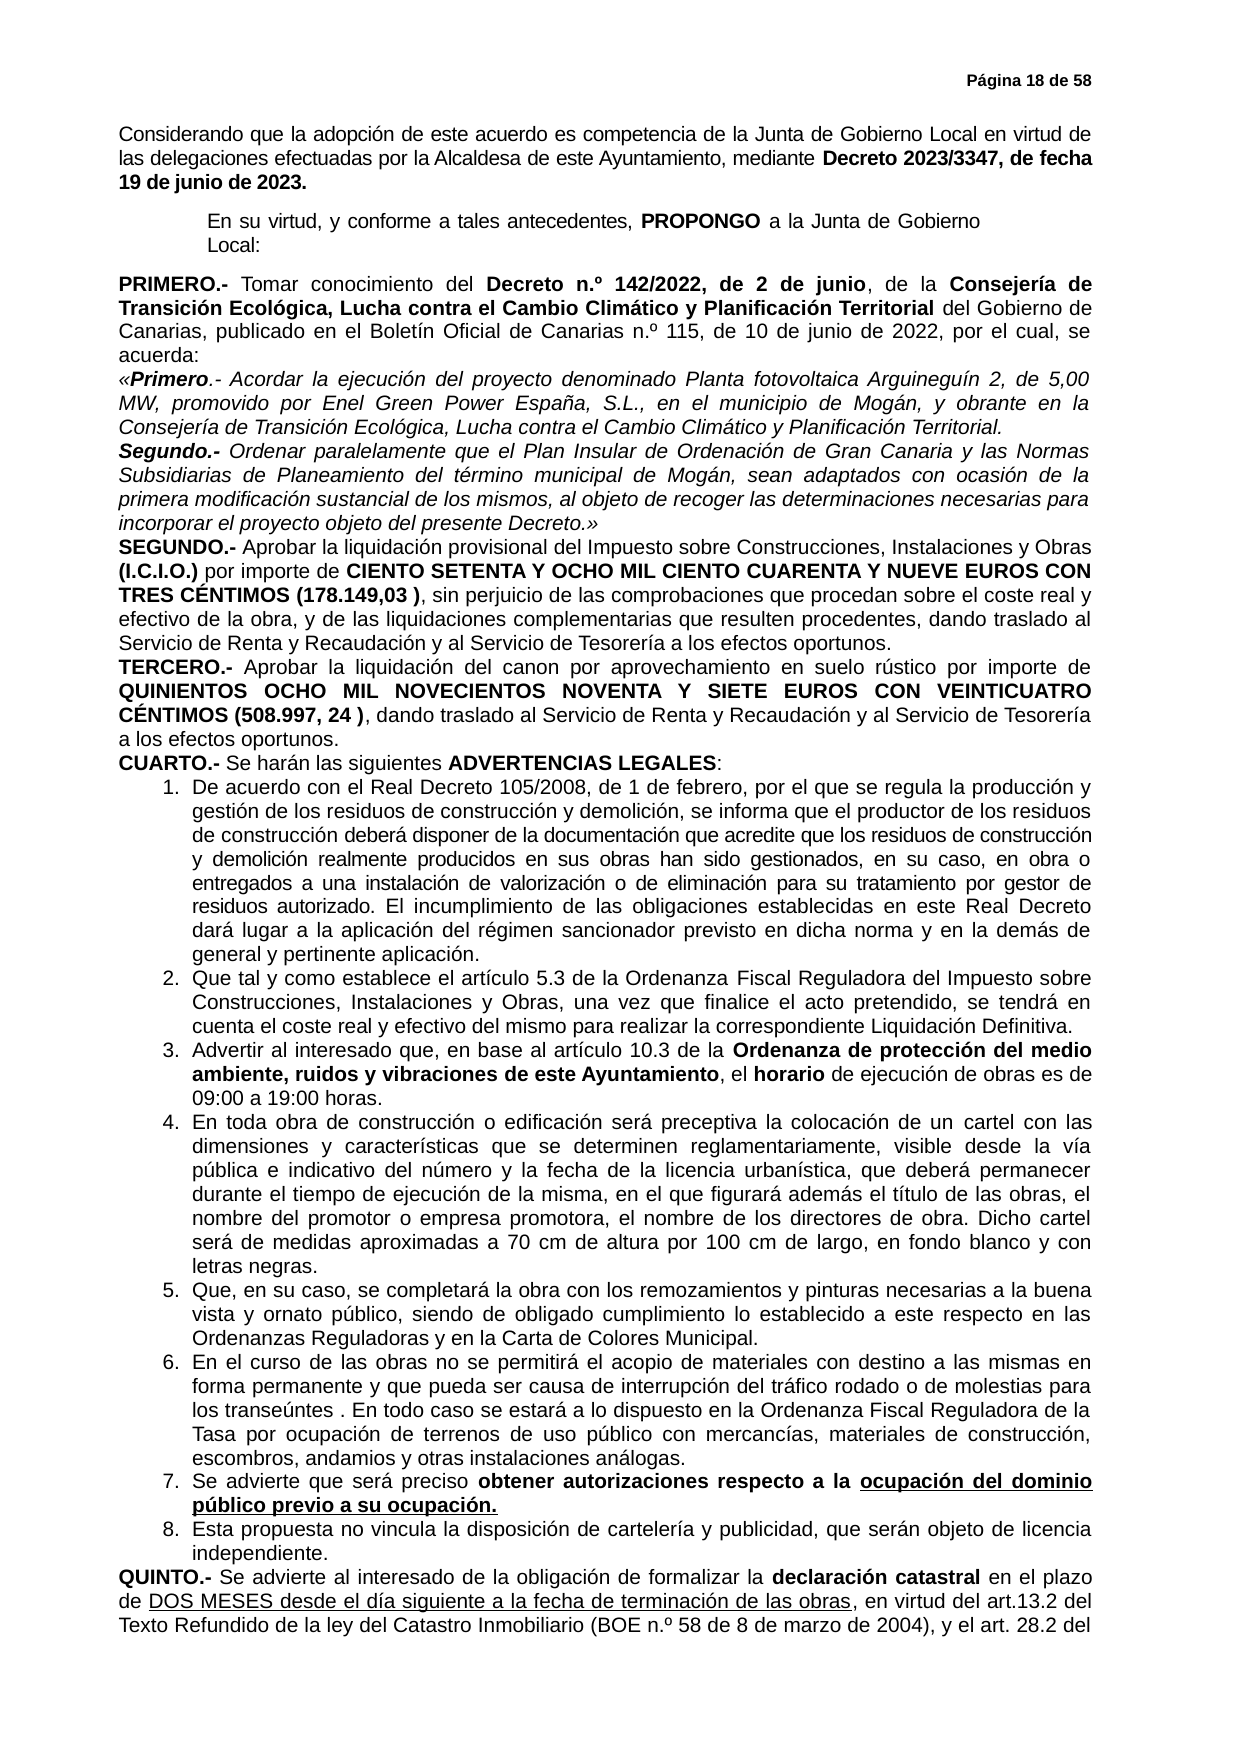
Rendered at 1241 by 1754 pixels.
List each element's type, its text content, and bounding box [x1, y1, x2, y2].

text «Primero.- Acordar la ejecución del proyecto denominado Planta fotovoltaica Arguineguín 2, de 5,00 MW, promovido por Enel Green Power España, S.L., en el municipio de Mogán, y obrante en la Consejería de Transición Ecológica, Lucha contra el Cambio Climático y Planificación Territorial. [118, 367, 1092, 439]
list De acuerdo con el Real Decreto 105/2008, de 1 de febrero, por el que se regula la producción y gestión de los residuos de construcción y demolición, se informa que el productor de los residuos de construcción deberá disponer de la documentación que acredite que los residuos de construcción y demolición realmente producidos en sus obras han sido gestionados, en su caso, en obra o entregados a una instalación de valorización o de eliminación para su tratamiento por gestor de residuos autorizado. El incumplimiento de las obligaciones establecidas en este Real Decreto dará lugar a la aplicación del régimen sancionador previsto en dicha norma y en la demás de general y pertinente aplicación. [162, 774, 1092, 966]
text QUINTO.- Se advierte al interesado de la obligación de formalizar la declaración catastral en el plazo de DOS MESES desde el día siguiente a la fecha de terminación de las obras, en virtud del art.13.2 del Texto Refundido de la ley del Catastro Inmobiliario (BOE n.º 58 de 8 de marzo de 2004), y el art. 28.2 del [118, 1565, 1092, 1637]
list Advertir al interesado que, en base al artículo 10.3 de la Ordenanza de protección del medio ambiente, ruidos y vibraciones de este Ayuntamiento, el horario de ejecución de obras es de 09:00 a 19:00 horas. [162, 1038, 1092, 1110]
text PRIMERO.- Tomar conocimiento del Decreto n.º 142/2022, de 2 de junio, de la Consejería de Transición Ecológica, Lucha contra el Cambio Climático y Planificación Territorial del Gobierno de Canarias, publicado en el Boletín Oficial de Canarias n.º 115, de 10 de junio de 2022, por el cual, se acuerda: [118, 271, 1092, 367]
list Que tal y como establece el artículo 5.3 de la Ordenanza Fiscal Reguladora del Impuesto sobre Construcciones, Instalaciones y Obras, una vez que finalice el acto pretendido, se tendrá en cuenta el coste real y efectivo del mismo para realizar la correspondiente Liquidación Definitiva. [162, 966, 1092, 1038]
list En toda obra de construcción o edificación será preceptiva la colocación de un cartel con las dimensiones y características que se determinen reglamentariamente, visible desde la vía pública e indicativo del número y la fecha de la licencia urbanística, que deberá permanecer durante el tiempo de ejecución de la misma, en el que figurará además el título de las obras, el nombre del promotor o empresa promotora, el nombre de los directores de obra. Dicho cartel será de medidas aproximadas a 70 cm de altura por 100 cm de largo, en fondo blanco y con letras negras. [162, 1110, 1092, 1278]
text CUARTO.- Se harán las siguientes ADVERTENCIAS LEGALES: [118, 751, 1092, 774]
list En el curso de las obras no se permitirá el acopio de materiales con destino a las mismas en forma permanente y que pueda ser causa de interrupción del tráfico rodado o de molestias para los transeúntes . En todo caso se estará a lo dispuesto en la Ordenanza Fiscal Reguladora de la Tasa por ocupación de terrenos de uso público con mercancías, materiales de construcción, escombros, andamios y otras instalaciones análogas. [162, 1349, 1092, 1469]
text Segundo.- Ordenar paralelamente que el Plan Insular de Ordenación de Gran Canaria y las Normas Subsidiarias de Planeamiento del término municipal de Mogán, sean adaptados con ocasión de la primera modificación sustancial de los mismos, al objeto de recoger las determinaciones necesarias para incorporar el proyecto objeto del presente Decreto.» [118, 439, 1092, 535]
list Que, en su caso, se completará la obra con los remozamientos y pinturas necesarias a la buena vista y ornato público, siendo de obligado cumplimiento lo establecido a este respecto en las Ordenanzas Reguladoras y en la Carta de Colores Municipal. [162, 1278, 1092, 1349]
text TERCERO.- Aprobar la liquidación del canon por aprovechamiento en suelo rústico por importe de QUINIENTOS OCHO MIL NOVECIENTOS NOVENTA Y SIETE EUROS CON VEINTICUATRO CÉNTIMOS (508.997, 24 ), dando traslado al Servicio de Renta y Recaudación y al Servicio de Tesorería a los efectos oportunos. [118, 655, 1092, 751]
list Esta propuesta no vincula la disposición de cartelería y publicidad, que serán objeto de licencia independiente. [162, 1517, 1092, 1565]
text Considerando que la adopción de este acuerdo es competencia de la Junta de Gobierno Local en virtud de las delegaciones efectuadas por la Alcaldesa de este Ayuntamiento, mediante Decreto 2023/3347, de fecha 19 de junio de 2023. [118, 122, 1092, 194]
text SEGUNDO.- Aprobar la liquidación provisional del Impuesto sobre Construcciones, Instalaciones y Obras (I.C.I.O.) por importe de CIENTO SETENTA Y OCHO MIL CIENTO CUARENTA Y NUEVE EUROS CON TRES CÉNTIMOS (178.149,03 ), sin perjuicio de las comprobaciones que procedan sobre el coste real y efectivo de la obra, y de las liquidaciones complementarias que resulten procedentes, dando traslado al Servicio de Renta y Recaudación y al Servicio de Tesorería a los efectos oportunos. [118, 535, 1092, 655]
text En su virtud, y conforme a tales antecedentes, PROPONGO a la Junta de Gobierno Local: [207, 209, 980, 257]
list Se advierte que será preciso obtener autorizaciones respecto a la ocupación del dominio público previo a su ocupación. [162, 1469, 1092, 1517]
